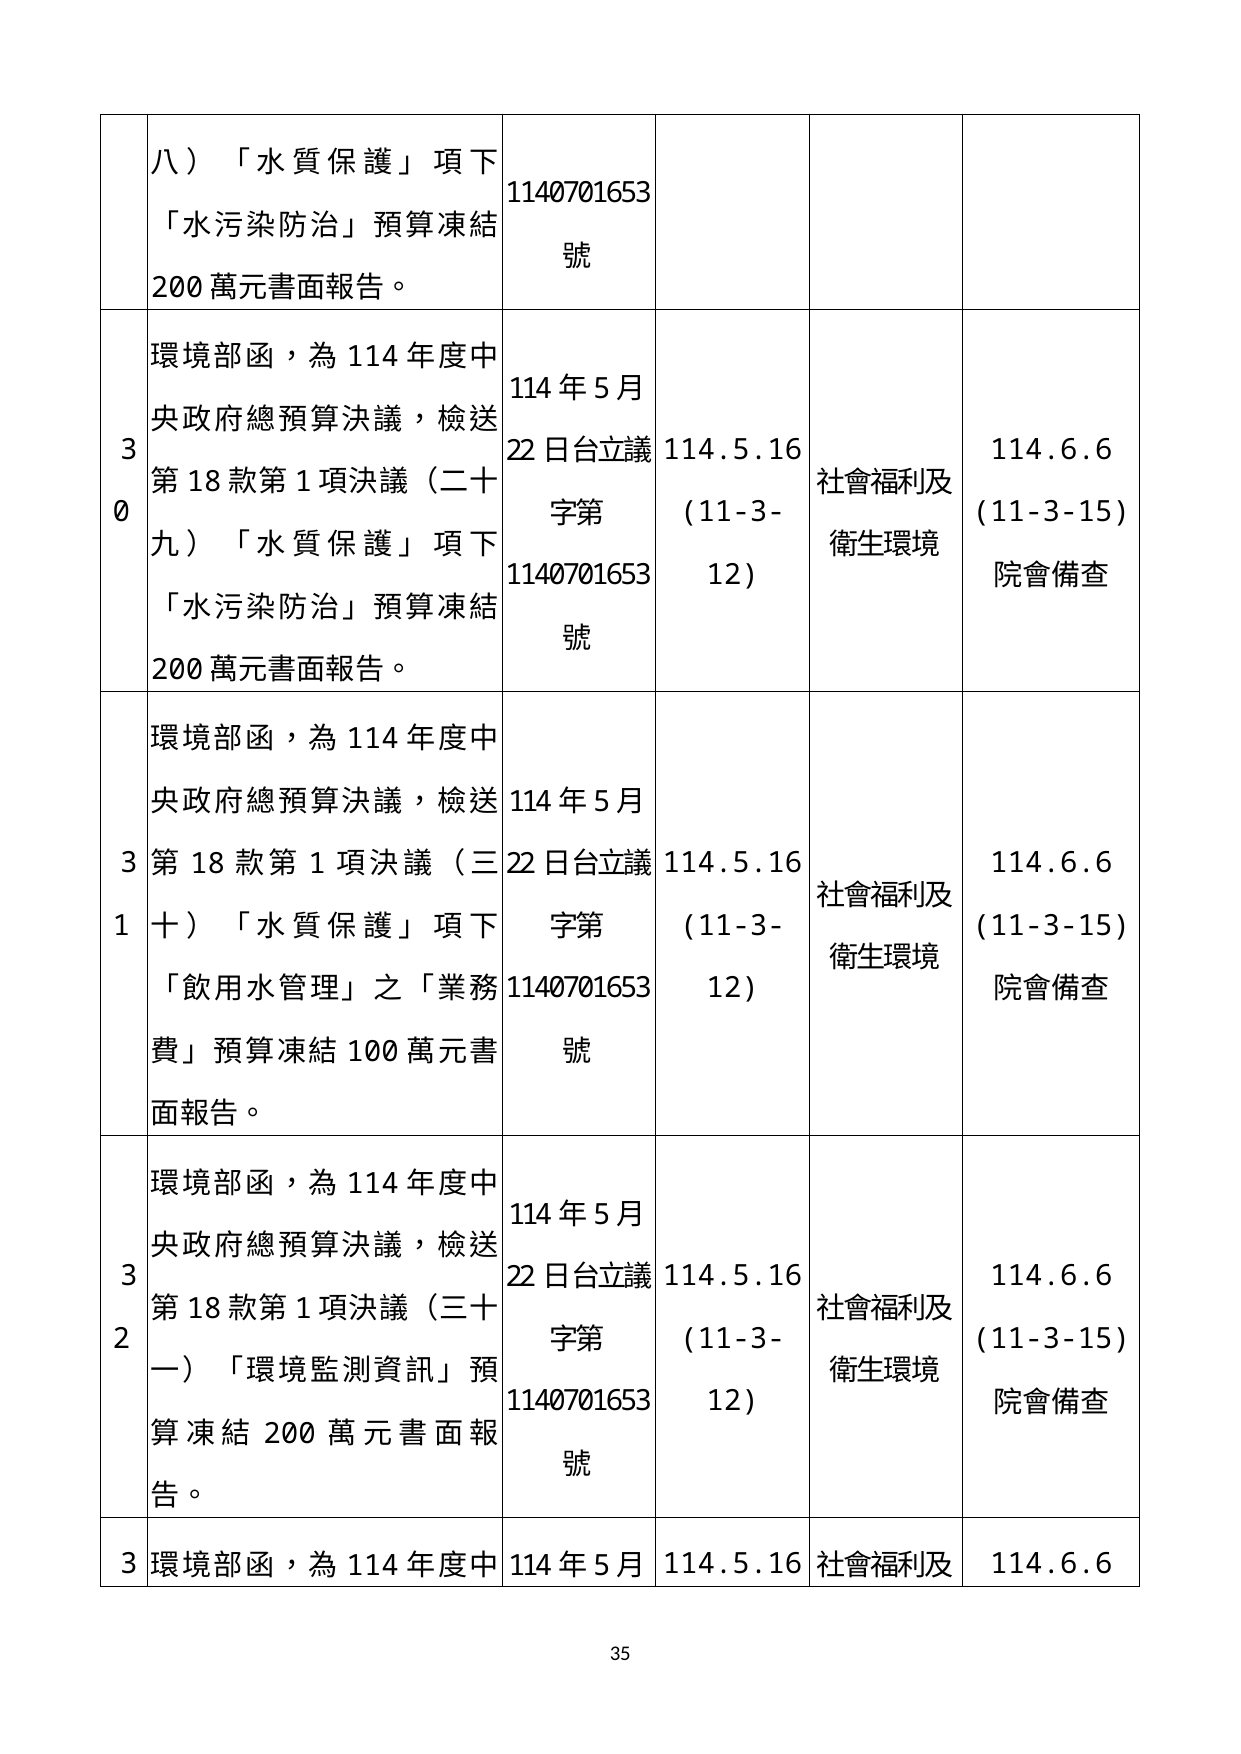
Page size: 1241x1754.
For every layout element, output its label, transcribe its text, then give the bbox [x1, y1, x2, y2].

table_cell 環境部函，為114年度中央政府總預算決議，檢送第18款第1項決議（三十一）「環境監測資訊」預算凍結200萬元書面報告。 [148, 1136, 502, 1517]
table_cell 社會福利及 衛生環境 [810, 310, 962, 691]
table_cell 114.6.6 [963, 1518, 1139, 1586]
table_cell 114年5月22日台立議字第1140701653號 [503, 1136, 655, 1517]
table_cell 114.5.16 (11-3-12) [656, 310, 809, 691]
table_cell 114.5.16 [656, 1518, 809, 1586]
table_cell 環境部函，為114年度中 [148, 1518, 502, 1586]
table_cell 1140701653號 [503, 115, 655, 309]
table_cell [963, 115, 1139, 309]
table_cell 社會福利及 衛生環境 [810, 1136, 962, 1517]
table_cell 114.6.6 (11-3-15) 院會備查 [963, 1136, 1139, 1517]
table_cell 環境部函，為114年度中央政府總預算決議，檢送第18款第1項決議（二十九）「水質保護」項下「水污染防治」預算凍結200萬元書面報告。 [148, 310, 502, 691]
table_cell 114年5月 [503, 1518, 655, 1586]
table_cell [101, 310, 147, 691]
table_cell 114.6.6 (11-3-15) 院會備查 [963, 692, 1139, 1135]
table_cell [810, 115, 962, 309]
table_cell 114年5月22日台立議字第1140701653號 [503, 310, 655, 691]
table_cell 114.6.6 (11-3-15) 院會備查 [963, 310, 1139, 691]
table_cell [101, 1136, 147, 1517]
table_cell 114.5.16 (11-3-12) [656, 692, 809, 1135]
table_cell [656, 115, 809, 309]
table_cell 社會福利及 [810, 1518, 962, 1586]
table_cell [101, 1518, 147, 1586]
table_cell [101, 115, 147, 309]
table_cell 環境部函，為114年度中央政府總預算決議，檢送第18款第1項決議（三十）「水質保護」項下「飲用水管理」之「業務費」預算凍結100萬元書面報告。 [148, 692, 502, 1135]
table_cell 114年5月22日台立議字第1140701653號 [503, 692, 655, 1135]
table_cell 八）「水質保護」項下「水污染防治」預算凍結200萬元書面報告。 [148, 115, 502, 309]
table_cell 114.5.16 (11-3-12) [656, 1136, 809, 1517]
table_cell 社會福利及 衛生環境 [810, 692, 962, 1135]
table_cell [101, 692, 147, 1135]
